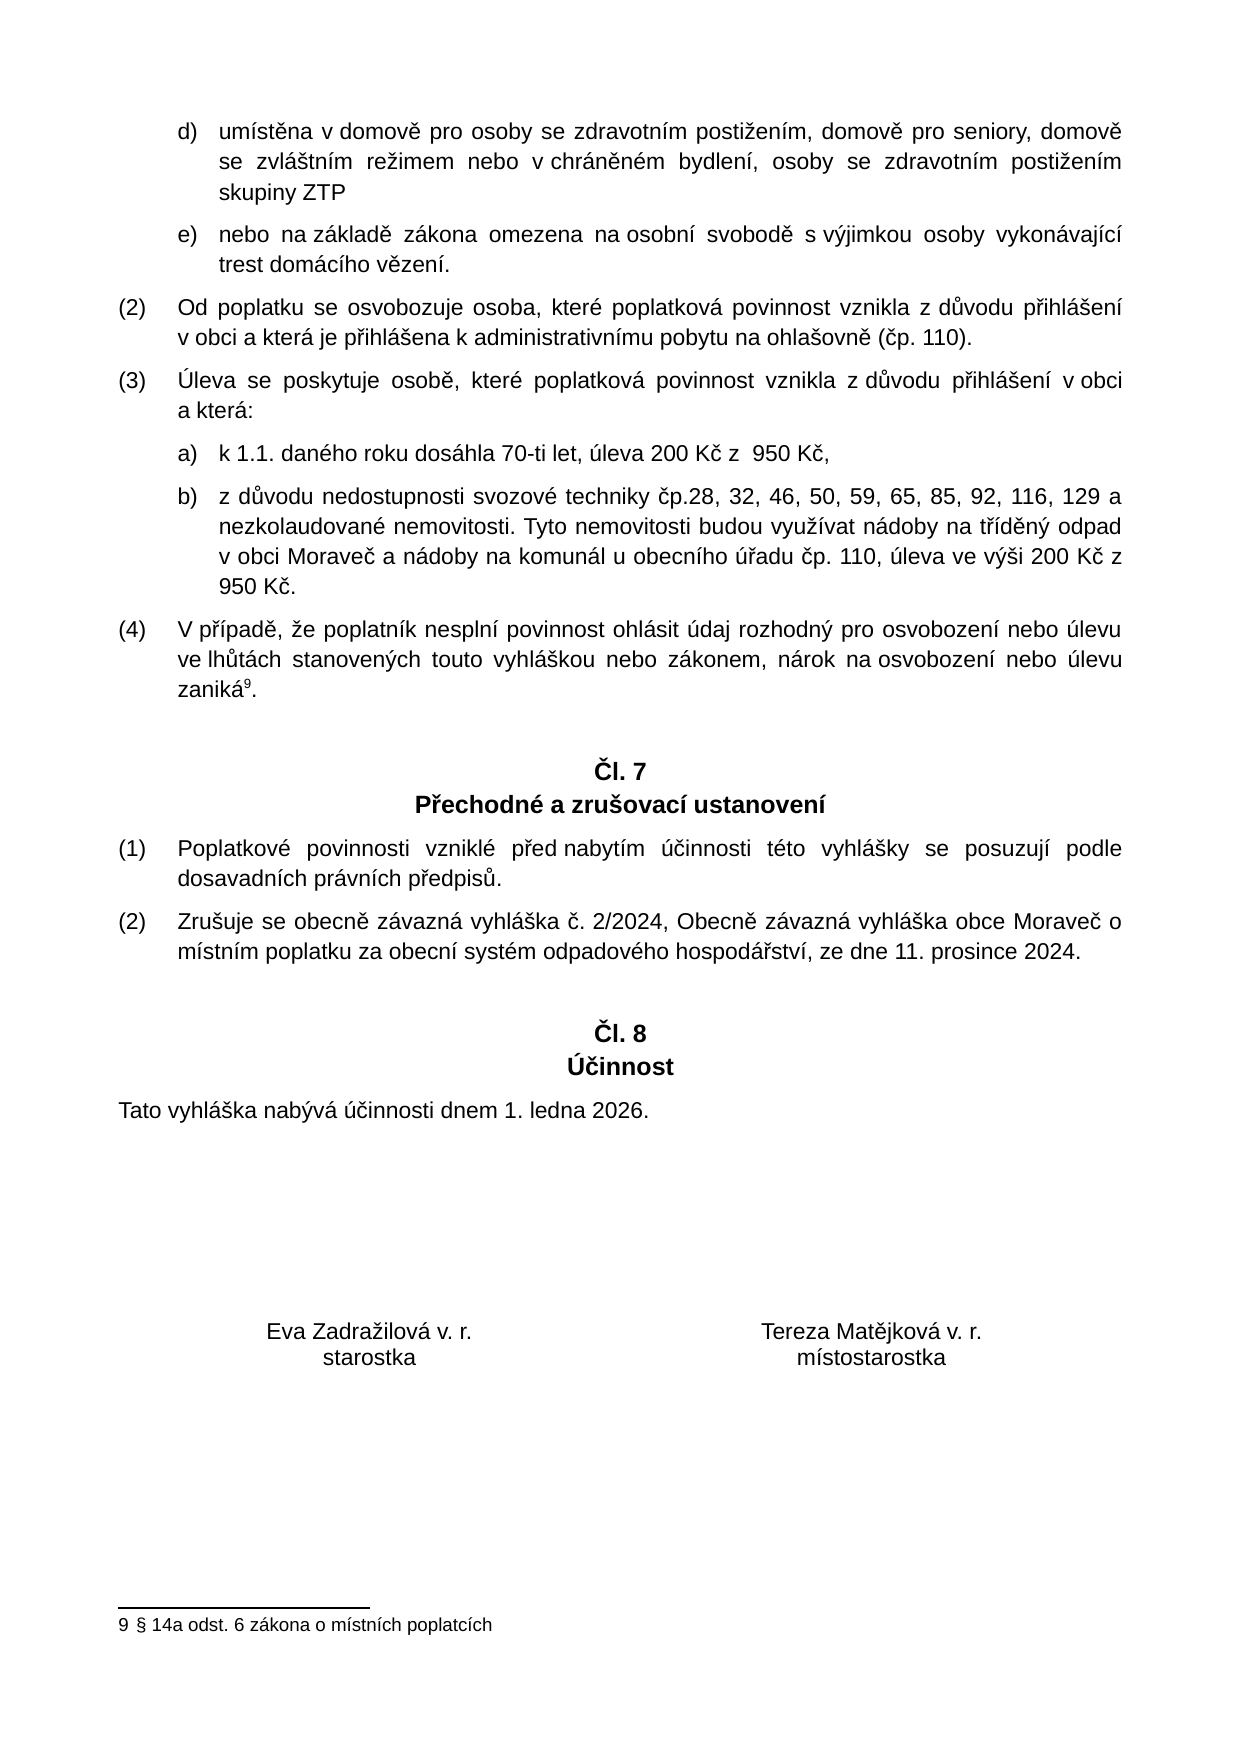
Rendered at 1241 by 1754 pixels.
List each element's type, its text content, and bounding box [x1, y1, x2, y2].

table_cell [620, 1376, 1122, 1494]
list V případě, že poplatník nesplní povinnost ohlásit údaj rozhodný pro osvobození nebo úlevu ve lhůtách stanovených touto vyhláškou nebo zákonem, nárok na osvobození nebo úlevu zaniká. [118, 616, 1122, 703]
list nebo na základě zákona omezena na osobní svobodě s výjimkou osoby vykonávající trest domácího vězení. [177, 221, 1122, 278]
text Tato vyhláška nabývá účinnosti dnem 1. ledna 2026. [118, 1097, 1122, 1123]
table_header Eva Zadražilová v. r. starostka [118, 1258, 620, 1376]
list Poplatkové povinnosti vzniklé před nabytím účinnosti této vyhlášky se posuzují podle dosavadních právních předpisů. [118, 835, 1122, 892]
subtitle Čl. 7 Přechodné a zrušovací ustanovení [118, 757, 1122, 818]
table_header Tereza Matějková v. r. místostarostka [620, 1258, 1122, 1376]
table_cell [118, 1376, 620, 1494]
list Zrušuje se obecně závazná vyhláška č. 2/2024, Obecně závazná vyhláška obce Moraveč o místním poplatku za obecní systém odpadového hospodářství, ze dne 11. prosince 2024. [118, 908, 1122, 965]
list Úleva se poskytuje osobě, které poplatková povinnost vznikla z důvodu přihlášení v obci a která: [118, 367, 1122, 424]
list Od poplatku se osvobozuje osoba, které poplatková povinnost vznikla z důvodu přihlášení v obci a která je přihlášena k administrativnímu pobytu na ohlašovně (čp. 110). [118, 294, 1122, 351]
subtitle Čl. 8 Účinnost [118, 1018, 1122, 1080]
list § 14a odst. 6 zákona o místních poplatcích [118, 1614, 1122, 1635]
list umístěna v domově pro osoby se zdravotním postižením, domově pro seniory, domově se zvláštním režimem nebo v chráněném bydlení, osoby se zdravotním postižením skupiny ZTP [177, 118, 1122, 205]
list k 1.1. daného roku dosáhla 70-ti let, úleva 200 Kč z 950 Kč, [177, 440, 1122, 466]
list z důvodu nedostupnosti svozové techniky čp.28, 32, 46, 50, 59, 65, 85, 92, 116, 129 a nezkolaudované nemovitosti. Tyto nemovitosti budou využívat nádoby na tříděný odpad v obci Moraveč a nádoby na komunál u obecního úřadu čp. 110, úleva ve výši 200 Kč z 950 Kč. [177, 483, 1122, 600]
